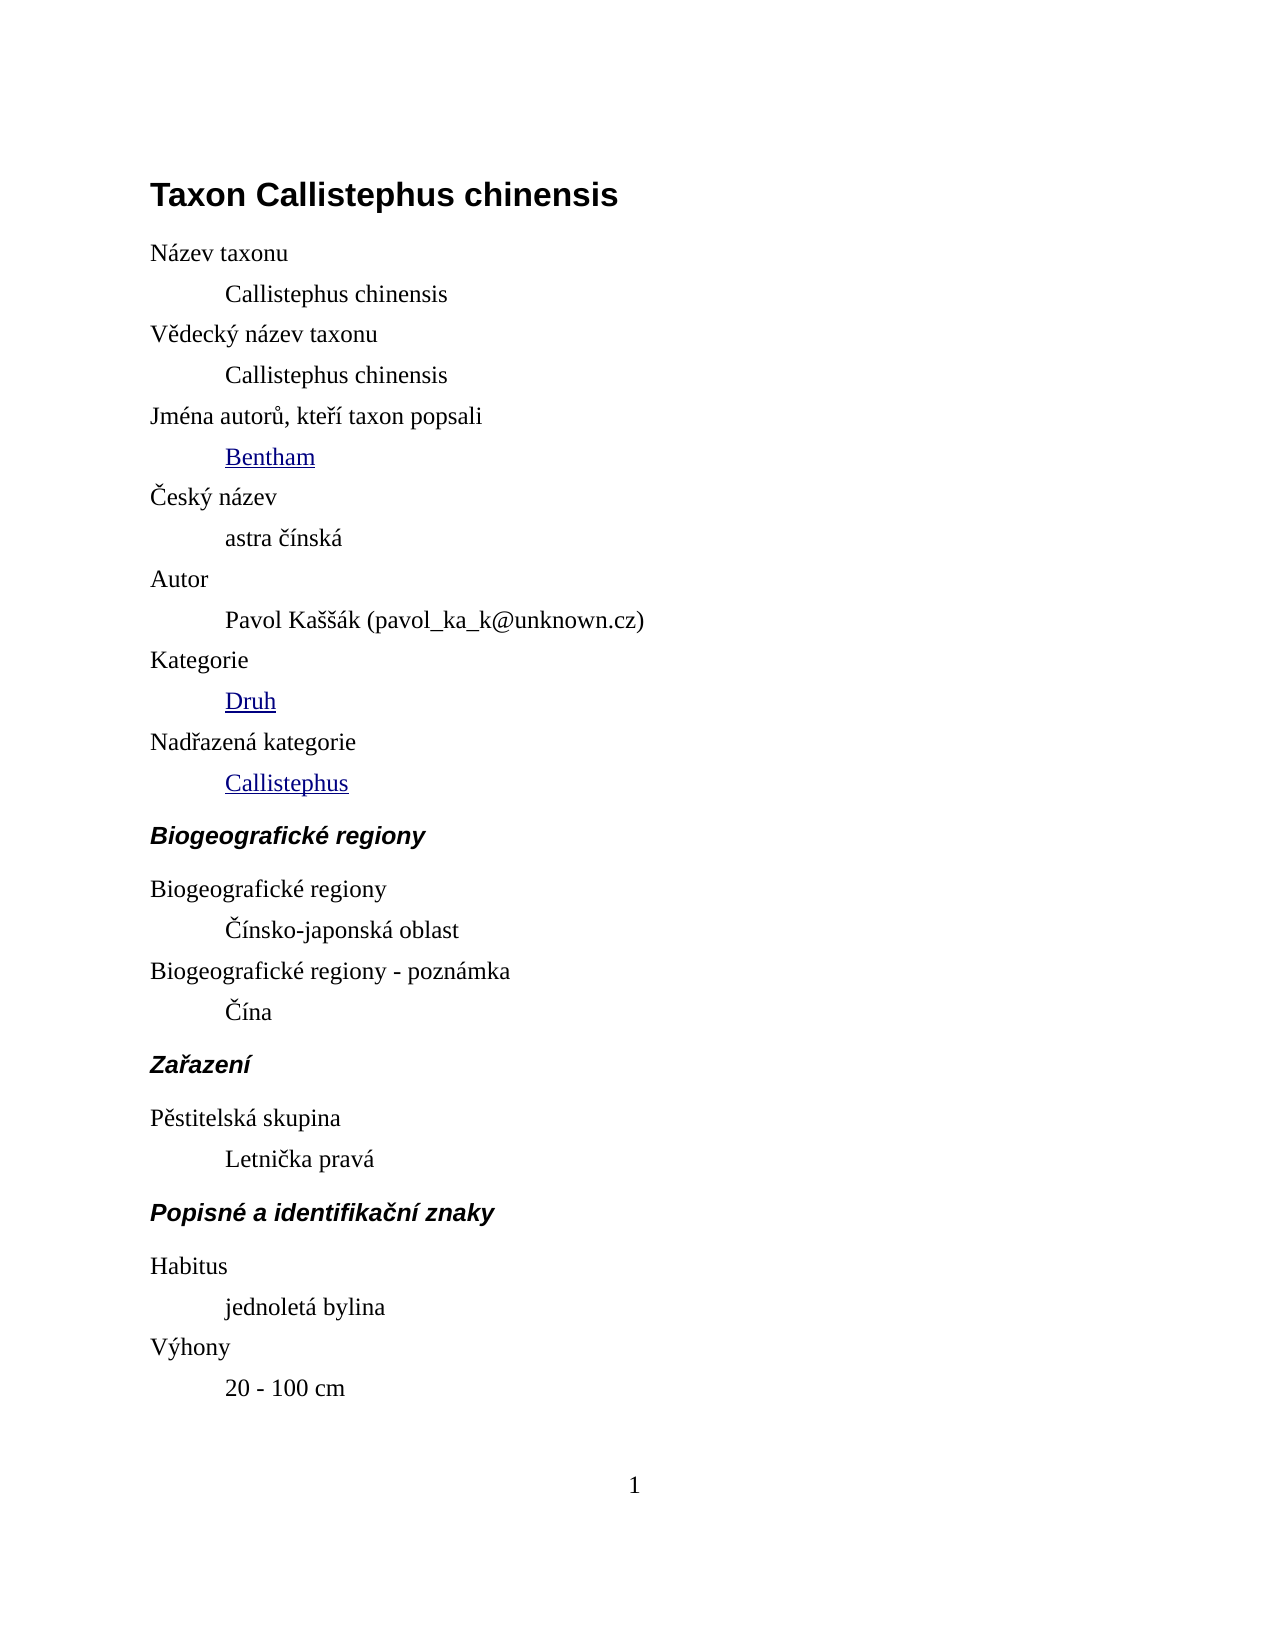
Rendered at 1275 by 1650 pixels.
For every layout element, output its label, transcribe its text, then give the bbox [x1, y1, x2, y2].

text Jména autorů, kteří taxon popsali [150, 401, 1125, 430]
subtitle Zařazení [150, 1050, 1125, 1079]
text Biogeografické regiony [150, 874, 1125, 903]
subtitle Biogeografické regiony [150, 821, 1125, 850]
subtitle Taxon Callistephus chinensis [150, 175, 1125, 214]
text Název taxonu [150, 238, 1125, 267]
text Český název [150, 482, 1125, 511]
text 20 - 100 cm [225, 1373, 1125, 1402]
text Pěstitelská skupina [150, 1103, 1125, 1132]
text Druh [225, 686, 1125, 715]
text Kategorie [150, 645, 1125, 674]
text Callistephus [225, 768, 1125, 796]
text Callistephus chinensis [225, 279, 1125, 308]
text Callistephus chinensis [225, 360, 1125, 389]
text jednoletá bylina [225, 1292, 1125, 1320]
text Bentham [225, 442, 1125, 471]
text Čína [225, 997, 1125, 1025]
text Biogeografické regiony - poznámka [150, 956, 1125, 984]
text Letnička pravá [225, 1144, 1125, 1173]
text Pavol Kaššák (pavol_ka_k@unknown.cz) [225, 605, 1125, 633]
text Vědecký název taxonu [150, 319, 1125, 348]
text Autor [150, 564, 1125, 593]
text Čínsko-japonská oblast [225, 915, 1125, 944]
text Habitus [150, 1251, 1125, 1279]
text Nadřazená kategorie [150, 727, 1125, 756]
subtitle Popisné a identifikační znaky [150, 1198, 1125, 1226]
text Výhony [150, 1332, 1125, 1361]
text astra čínská [225, 523, 1125, 552]
